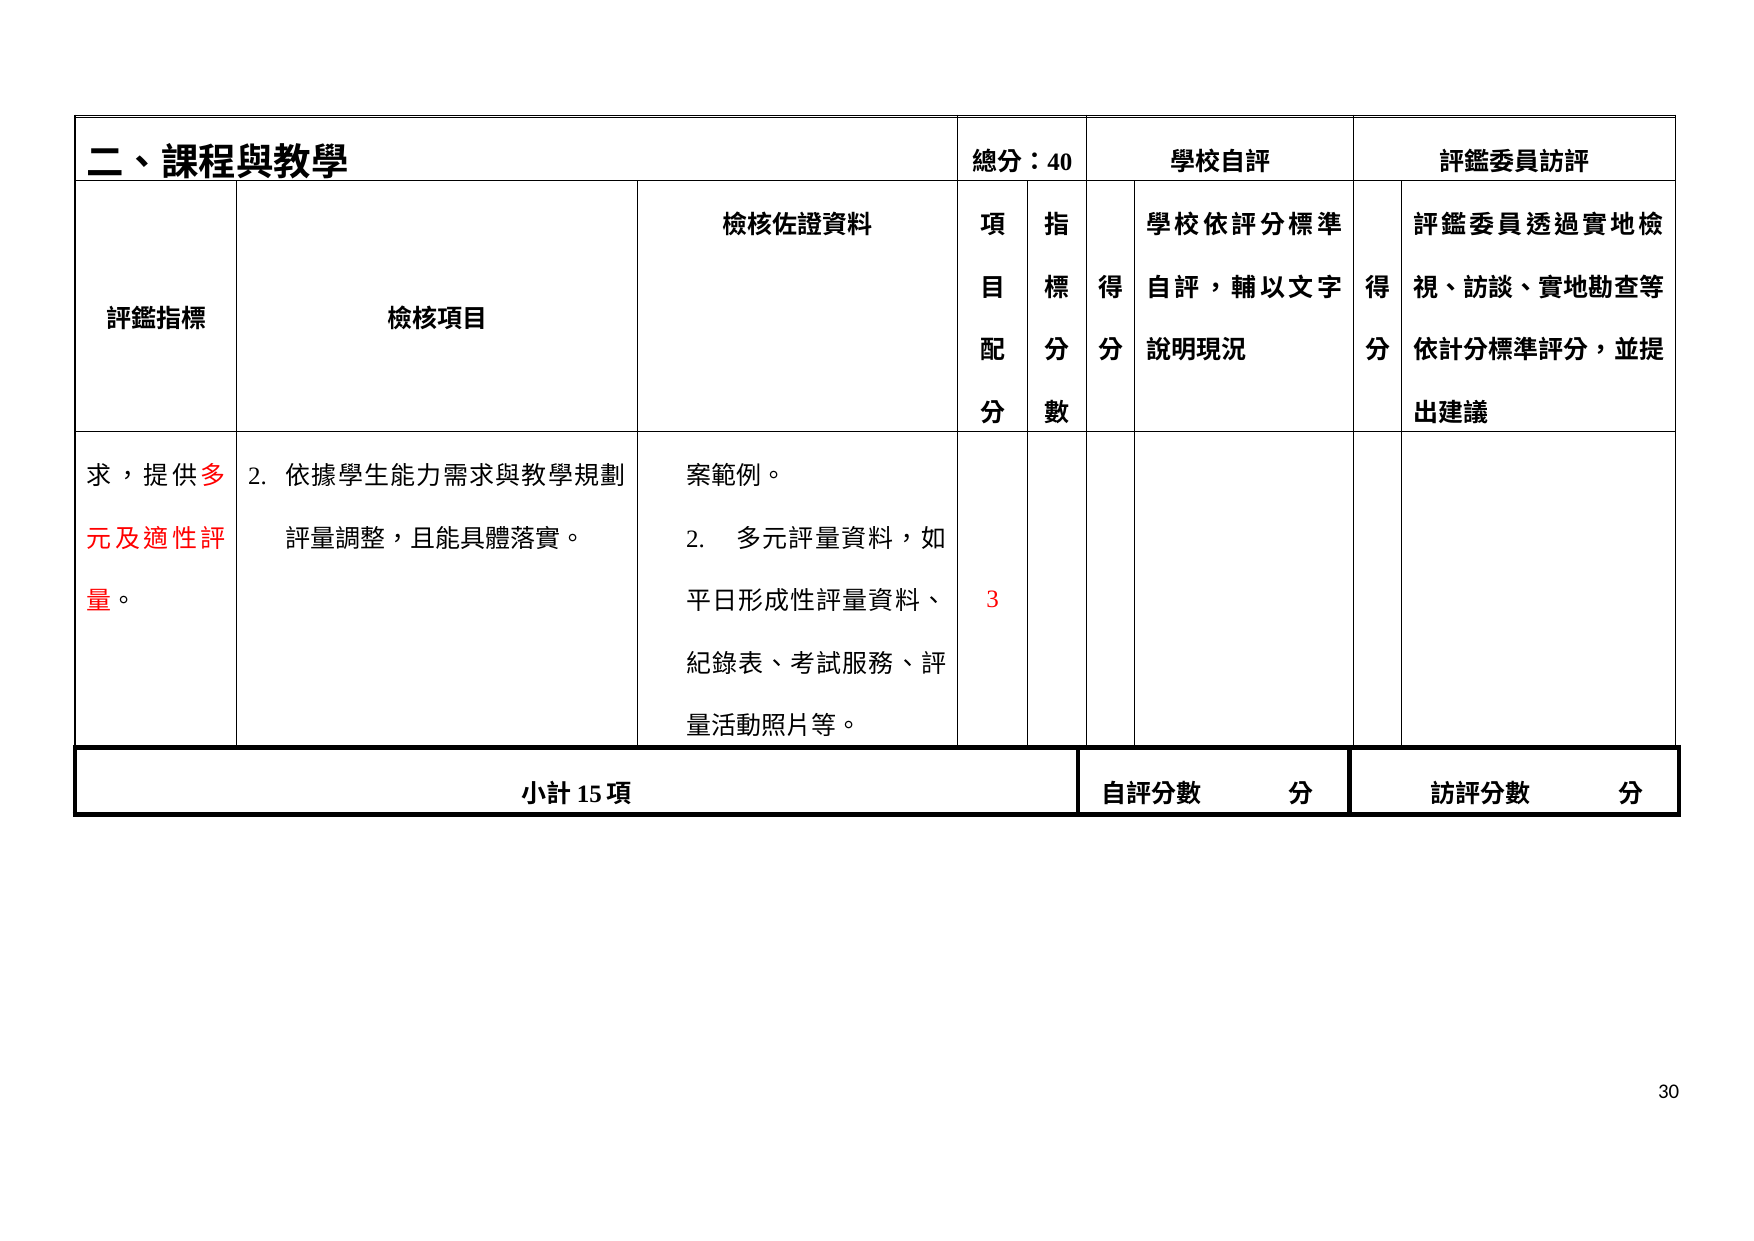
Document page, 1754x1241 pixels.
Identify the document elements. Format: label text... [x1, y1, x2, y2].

table_cell 得分 [1087, 181, 1134, 431]
table_cell 項目配分 [958, 181, 1027, 431]
table_header 學校自評 [1087, 118, 1353, 180]
table_cell 得分 [1354, 181, 1401, 431]
table_cell 指 標 分 數 [1028, 181, 1086, 431]
table_cell [1135, 432, 1353, 745]
table_cell 學校依評分標準自評，輔以文字說明現況 [1135, 181, 1353, 431]
table_cell 小計15項 [77, 750, 1076, 812]
table_cell 求，提供多元及適性評量。 [76, 432, 236, 745]
table_cell 依據學生能力需求與教學規劃評量調整，且能具體落實。 [237, 432, 637, 745]
table_cell 檢附評量調整等相關資料，可具體呈現個案範例。 多元評量資料，如平日形成性評量資料、紀錄表、考試服務、評量活動照片等。 [638, 432, 957, 745]
table_cell 評鑑指標 [76, 181, 236, 431]
table_cell 自評分數 分 [1080, 750, 1347, 812]
table_header 總分：40 [958, 118, 1086, 180]
table_cell 檢核佐證資料 [638, 181, 957, 431]
table_header 評鑑委員訪評 [1354, 118, 1675, 180]
table_cell [1028, 432, 1086, 745]
table_cell [1087, 432, 1134, 745]
table_cell 3 [958, 432, 1027, 745]
table_cell 檢核項目 [237, 181, 637, 431]
table_cell 訪評分數 分 [1352, 750, 1677, 812]
table_cell [1402, 432, 1675, 745]
table_header 二、課程與教學 [76, 118, 957, 180]
table_cell [1354, 432, 1401, 745]
table_cell 評鑑委員透過實地檢視、訪談、實地勘查等依計分標準評分，並提出建議 [1402, 181, 1675, 431]
